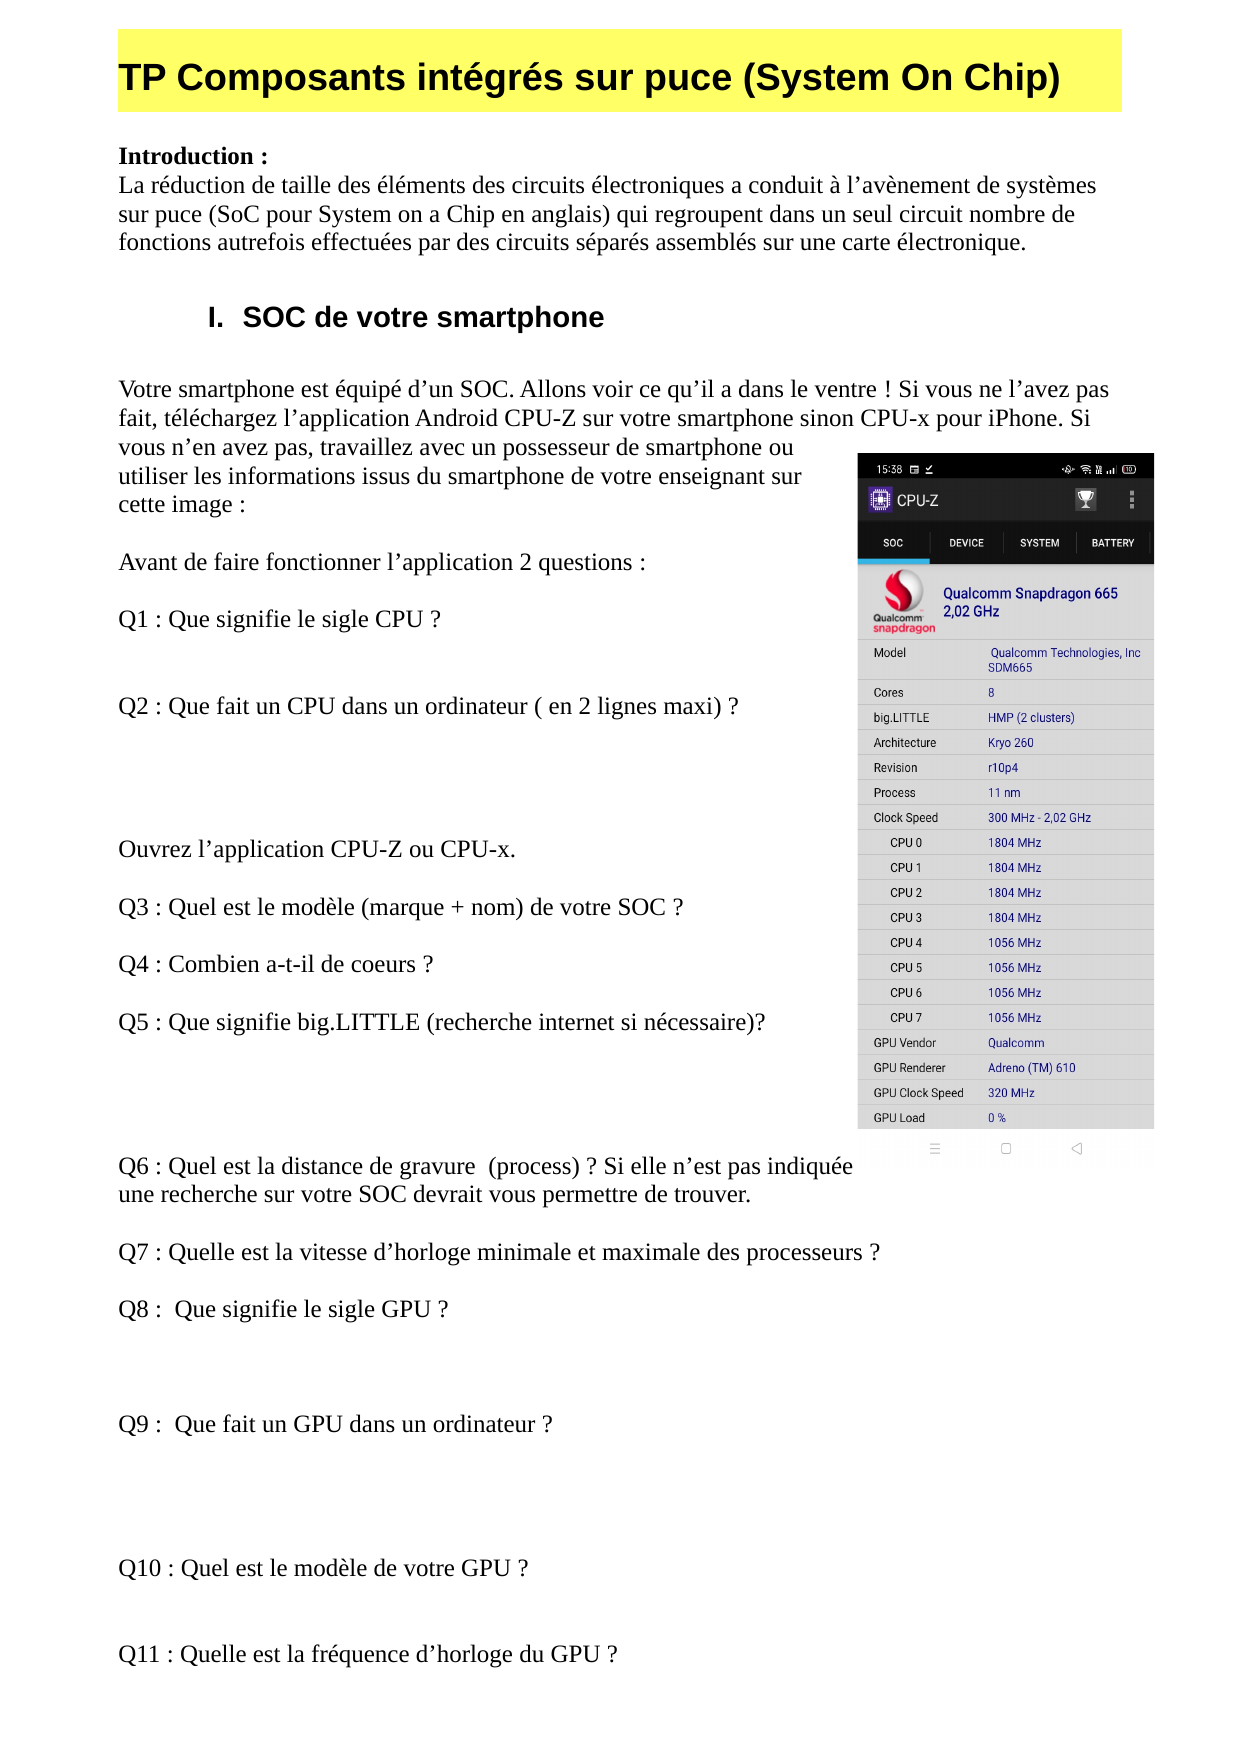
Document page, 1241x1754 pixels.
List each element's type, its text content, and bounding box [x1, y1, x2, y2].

text Q7 : Quelle est la vitesse d’horloge minimale et maximale des processeurs ? [118, 1237, 1122, 1266]
text Ouvrez l’application CPU-Z ou CPU-x. [118, 834, 857, 863]
text Q10 : Quel est le modèle de votre GPU ? [118, 1553, 1122, 1582]
text Avant de faire fonctionner l’application 2 questions : [118, 547, 857, 576]
text Q1 : Que signifie le sigle CPU ? [118, 604, 857, 633]
text Q4 : Combien a-t-il de coeurs ? [118, 949, 857, 978]
text Q8 : Que signifie le sigle GPU ? [118, 1294, 1122, 1323]
text Q2 : Que fait un CPU dans un ordinateur ( en 2 lignes maxi) ? [118, 691, 857, 719]
text Q9 : Que fait un GPU dans un ordinateur ? [118, 1409, 1122, 1438]
text Q5 : Que signifie big.LITTLE (recherche internet si nécessaire)? [118, 1007, 857, 1036]
text La réduction de taille des éléments des circuits électroniques a conduit à l’avènement de systèmes sur puce (SoC pour System on a Chip en anglais) qui regroupent dans un seul circuit nombre de fonctions autrefois effectuées par des circuits séparés assemblés sur une carte électronique. [118, 170, 1122, 256]
text cette image : [118, 489, 857, 518]
text Q3 : Quel est le modèle (marque + nom) de votre SOC ? [118, 892, 857, 921]
text Votre smartphone est équipé d’un SOC. Allons voir ce qu’il a dans le ventre ! Si vous ne l’avez pas fait, téléchargez l’application Android CPU-Z sur votre smartphone sinon CPU-x pour iPhone. Si vous n’en avez pas, travaillez avec un possesseur de smartphone ou utiliser les informations issus du smartphone de votre enseignant sur [118, 374, 1122, 489]
subtitle SOC de votre smartphone [224, 299, 1122, 333]
text Introduction : [118, 141, 1122, 170]
text Q6 : Quel est la distance de gravure (process) ? Si elle n’est pas indiquée une recherche sur votre SOC devrait vous permettre de trouver. [118, 1151, 1122, 1208]
picture [857, 453, 1155, 1168]
text Q11 : Quelle est la fréquence d’horloge du GPU ? [118, 1639, 1122, 1668]
